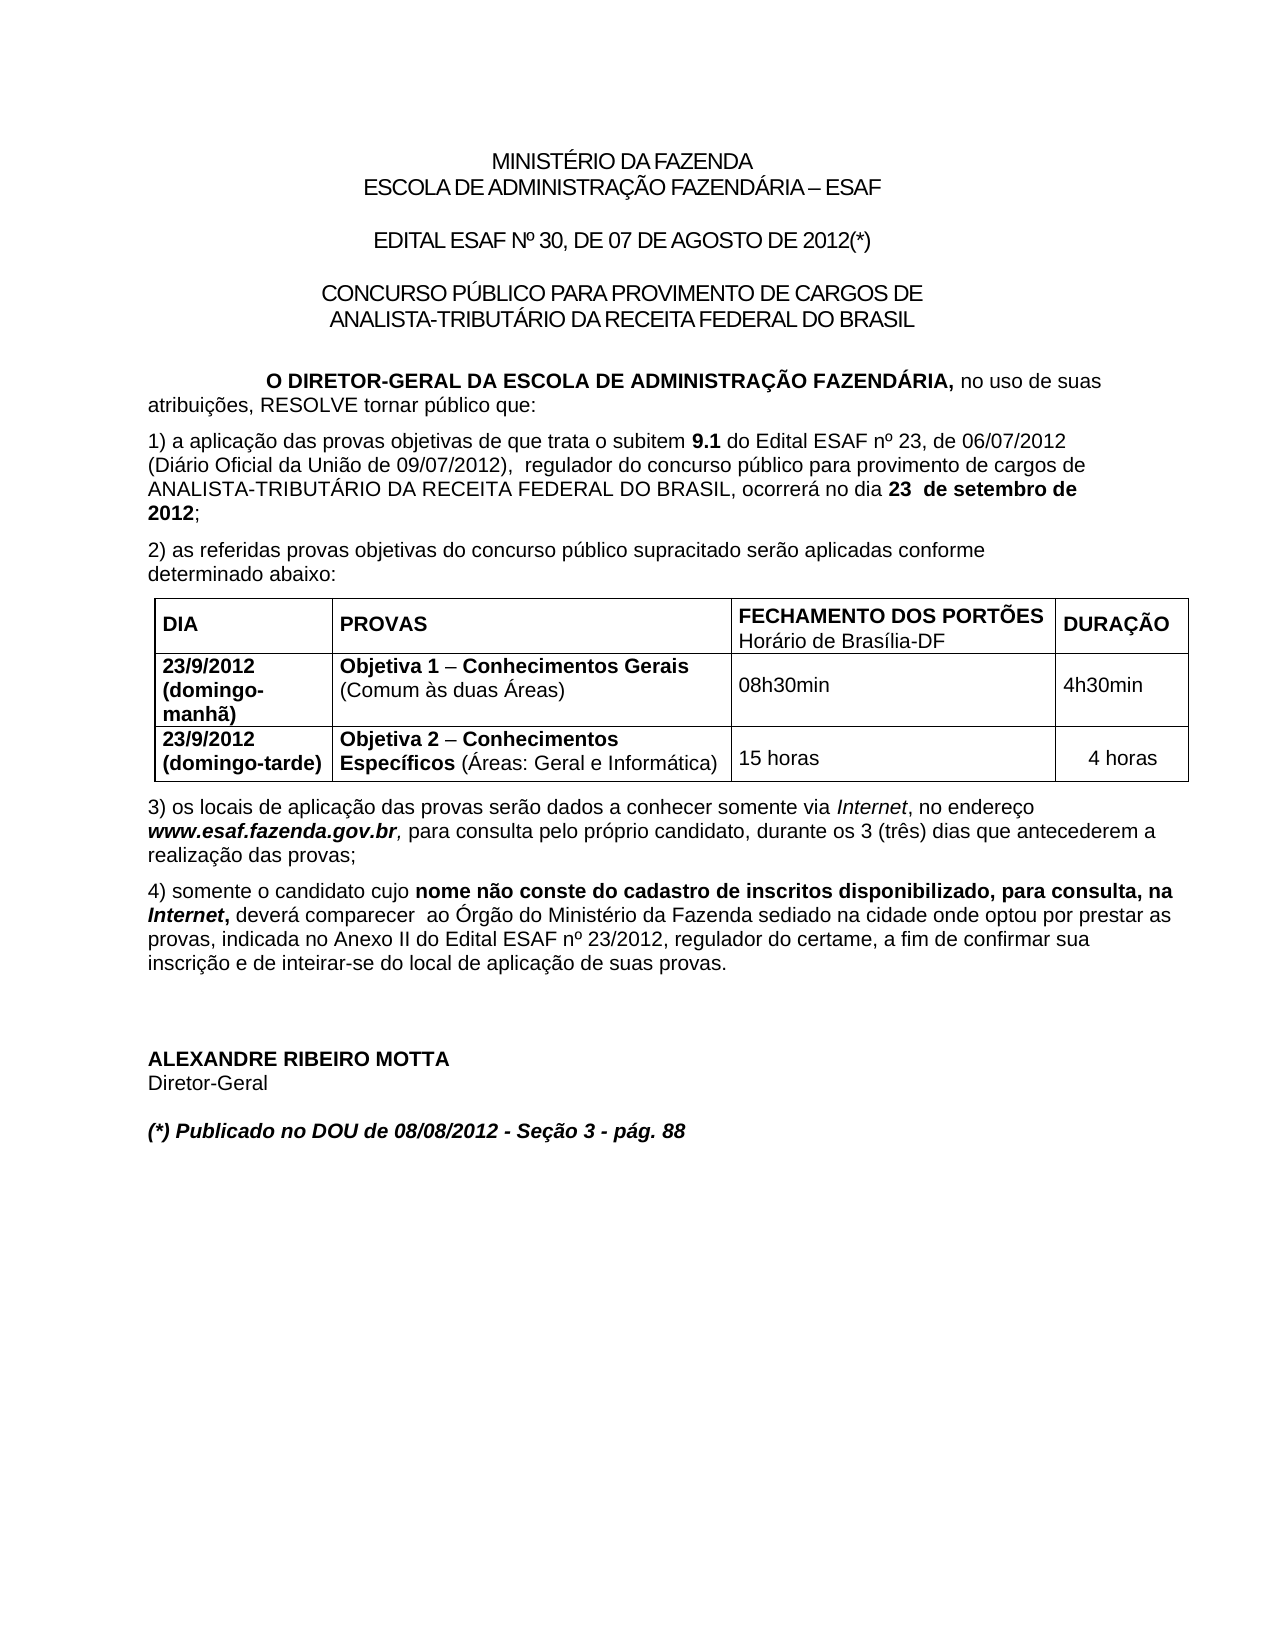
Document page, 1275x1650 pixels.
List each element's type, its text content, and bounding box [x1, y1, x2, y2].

table_cell Objetiva 1 – Conhecimentos Gerais (Comum às duas Áreas) [333, 654, 731, 726]
table_cell 23/9/2012 (domingo-tarde) [156, 727, 332, 781]
table_header PROVAS [333, 599, 731, 653]
text 4) somente o candidato cujo nome não conste do cadastro de inscritos disponibilizado, para consulta, na Internet, deverá comparecer ao Órgão do Ministério da Fazenda sediado na cidade onde optou por prestar as provas, indicada no Anexo II do Edital ESAF nº 23/2012, regulador do certame, a fim de confirmar sua inscrição e de inteirar-se do local de aplicação de suas provas. [148, 879, 1177, 975]
text 2) as referidas provas objetivas do concurso público supracitado serão aplicadas conforme determinado abaixo: [148, 537, 1098, 585]
table_header FECHAMENTO DOS PORTÕES Horário de Brasília-DF [732, 599, 1055, 653]
table_cell 08h30min [732, 654, 1055, 726]
table_cell 15 horas [732, 727, 1055, 781]
table_cell 4 horas [1056, 727, 1188, 781]
text ESCOLA DE ADMINISTRAÇÃO FAZENDÁRIA – ESAF [148, 174, 1098, 200]
text MINISTÉRIO DA FAZENDA [148, 148, 1098, 174]
table_cell 23/9/2012 (domingo-manhã) [156, 654, 332, 726]
text 3) os locais de aplicação das provas serão dados a conhecer somente via Internet, no endereço www.esaf.fazenda.gov.br, para consulta pelo próprio candidato, durante os 3 (três) dias que antecederem a realização das provas; [148, 795, 1177, 867]
text ANALISTA-TRIBUTÁRIO DA RECEITA FEDERAL DO BRASIL [148, 306, 1098, 332]
text Diretor-Geral [148, 1071, 1098, 1095]
table_header DIA [156, 599, 332, 653]
table_cell Objetiva 2 – Conhecimentos Específicos (Áreas: Geral e Informática) [333, 727, 731, 781]
text CONCURSO PÚBLICO PARA PROVIMENTO DE CARGOS DE [148, 279, 1098, 306]
table_cell 4h30min [1056, 654, 1188, 726]
text (*) Publicado no DOU de 08/08/2012 - Seção 3 - pág. 88 [148, 1119, 1098, 1143]
text EDITAL ESAF Nº 30, DE 07 DE AGOSTO DE 2012(*) [148, 227, 1098, 253]
table_header DURAÇÃO [1056, 599, 1188, 653]
subtitle ALEXANDRE RIBEIRO MOTTA [148, 1047, 1098, 1071]
text 1) a aplicação das provas objetivas de que trata o subitem 9.1 do Edital ESAF nº 23, de 06/07/2012 (Diário Oficial da União de 09/07/2012), regulador do concurso público para provimento de cargos de ANALISTA-TRIBUTÁRIO DA RECEITA FEDERAL DO BRASIL, ocorrerá no dia 23 de setembro de 2012; [148, 429, 1098, 525]
text O DIRETOR-GERAL DA ESCOLA DE ADMINISTRAÇÃO FAZENDÁRIA, no uso de suas atribuições, RESOLVE tornar público que: [148, 369, 1177, 417]
